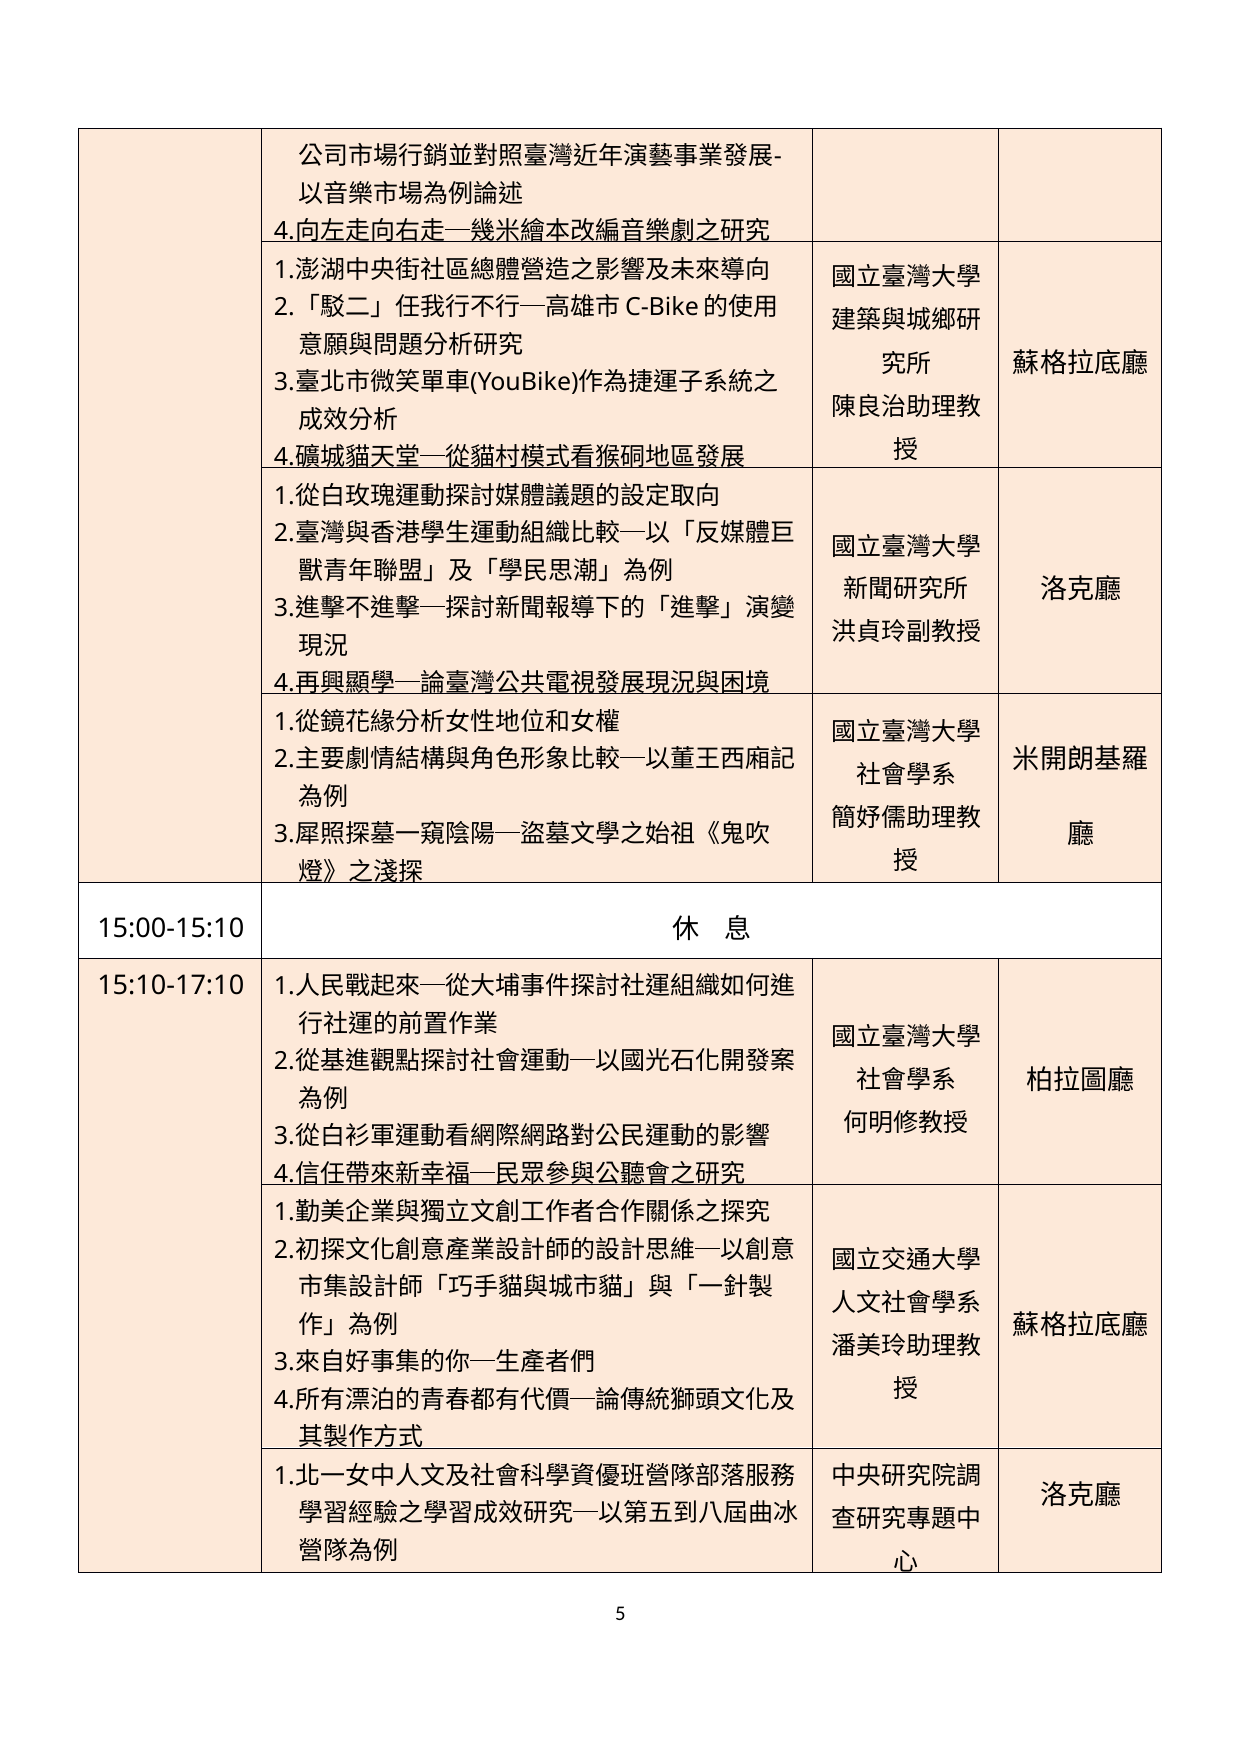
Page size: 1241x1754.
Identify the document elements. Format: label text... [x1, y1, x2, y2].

table_cell 蘇格拉底廳 [999, 1185, 1161, 1447]
table_cell 蘇格拉底廳 [999, 242, 1161, 467]
table_cell 1.北一女中人文及社會科學資優班營隊部落服務學習經驗之學習成效研究─以第五到八屆曲冰營隊為例 [262, 1449, 812, 1572]
table_cell 1.澎湖中央街社區總體營造之影響及未來導向 2.「駁二」任我行不行─高雄市C-Bike的使用意願與問題分析研究 3.臺北市微笑單車(YouBike)作為捷運子系統之成效分析 4.礦城貓天堂─從貓村模式看猴硐地區發展 [262, 242, 812, 467]
table_cell 國立臺灣大學建築與城鄉研究所 陳良治助理教授 [813, 242, 998, 467]
table_cell 國立交通大學 人文社會學系 潘美玲助理教授 [813, 1185, 998, 1447]
table_cell 米開朗基羅廳 [999, 694, 1161, 882]
table_cell 1.人民戰起來─從大埔事件探討社運組織如何進行社運的前置作業 2.從基進觀點探討社會運動─以國光石化開發案為例 3.從白衫軍運動看網際網路對公民運動的影響 4.信任帶來新幸福─民眾參與公聽會之研究 [262, 959, 812, 1184]
table_cell 休 息 [262, 883, 1161, 958]
table_cell 15:00-15:10 [79, 883, 261, 958]
table_cell 1.從白玫瑰運動探討媒體議題的設定取向 2.臺灣與香港學生運動組織比較─以「反媒體巨獸青年聯盟」及「學民思潮」為例 3.進擊不進擊─探討新聞報導下的「進擊」演變現況 4.再興顯學─論臺灣公共電視發展現況與困境 [262, 468, 812, 693]
table_cell 洛克廳 [999, 1449, 1161, 1572]
table_cell 15:10-17:10 [79, 959, 261, 1572]
table_cell [999, 129, 1161, 241]
table_cell 公司市場行銷並對照臺灣近年演藝事業發展-以音樂市場為例論述 4.向左走向右走─幾米繪本改編音樂劇之研究 [262, 129, 812, 241]
table_cell 國立臺灣大學 社會學系 何明修教授 [813, 959, 998, 1184]
table_cell [79, 129, 261, 882]
table_cell [813, 129, 998, 241]
table_cell 1.勤美企業與獨立文創工作者合作關係之探究 2.初探文化創意產業設計師的設計思維─以創意市集設計師「巧手貓與城市貓」與「一針製作」為例 3.來自好事集的你─生產者們 4.所有漂泊的青春都有代價─論傳統獅頭文化及其製作方式 [262, 1185, 812, 1447]
table_cell 洛克廳 [999, 468, 1161, 693]
table_cell 中央研究院調查研究專題中心 [813, 1449, 998, 1572]
table_cell 1.從鏡花緣分析女性地位和女權 2.主要劇情結構與角色形象比較─以董王西廂記為例 3.犀照探墓一窺陰陽─盜墓文學之始祖《鬼吹燈》之淺探 [262, 694, 812, 882]
table_cell 國立臺灣大學 社會學系 簡妤儒助理教授 [813, 694, 998, 882]
table_cell 國立臺灣大學 新聞研究所 洪貞玲副教授 [813, 468, 998, 693]
table_cell 柏拉圖廳 [999, 959, 1161, 1184]
